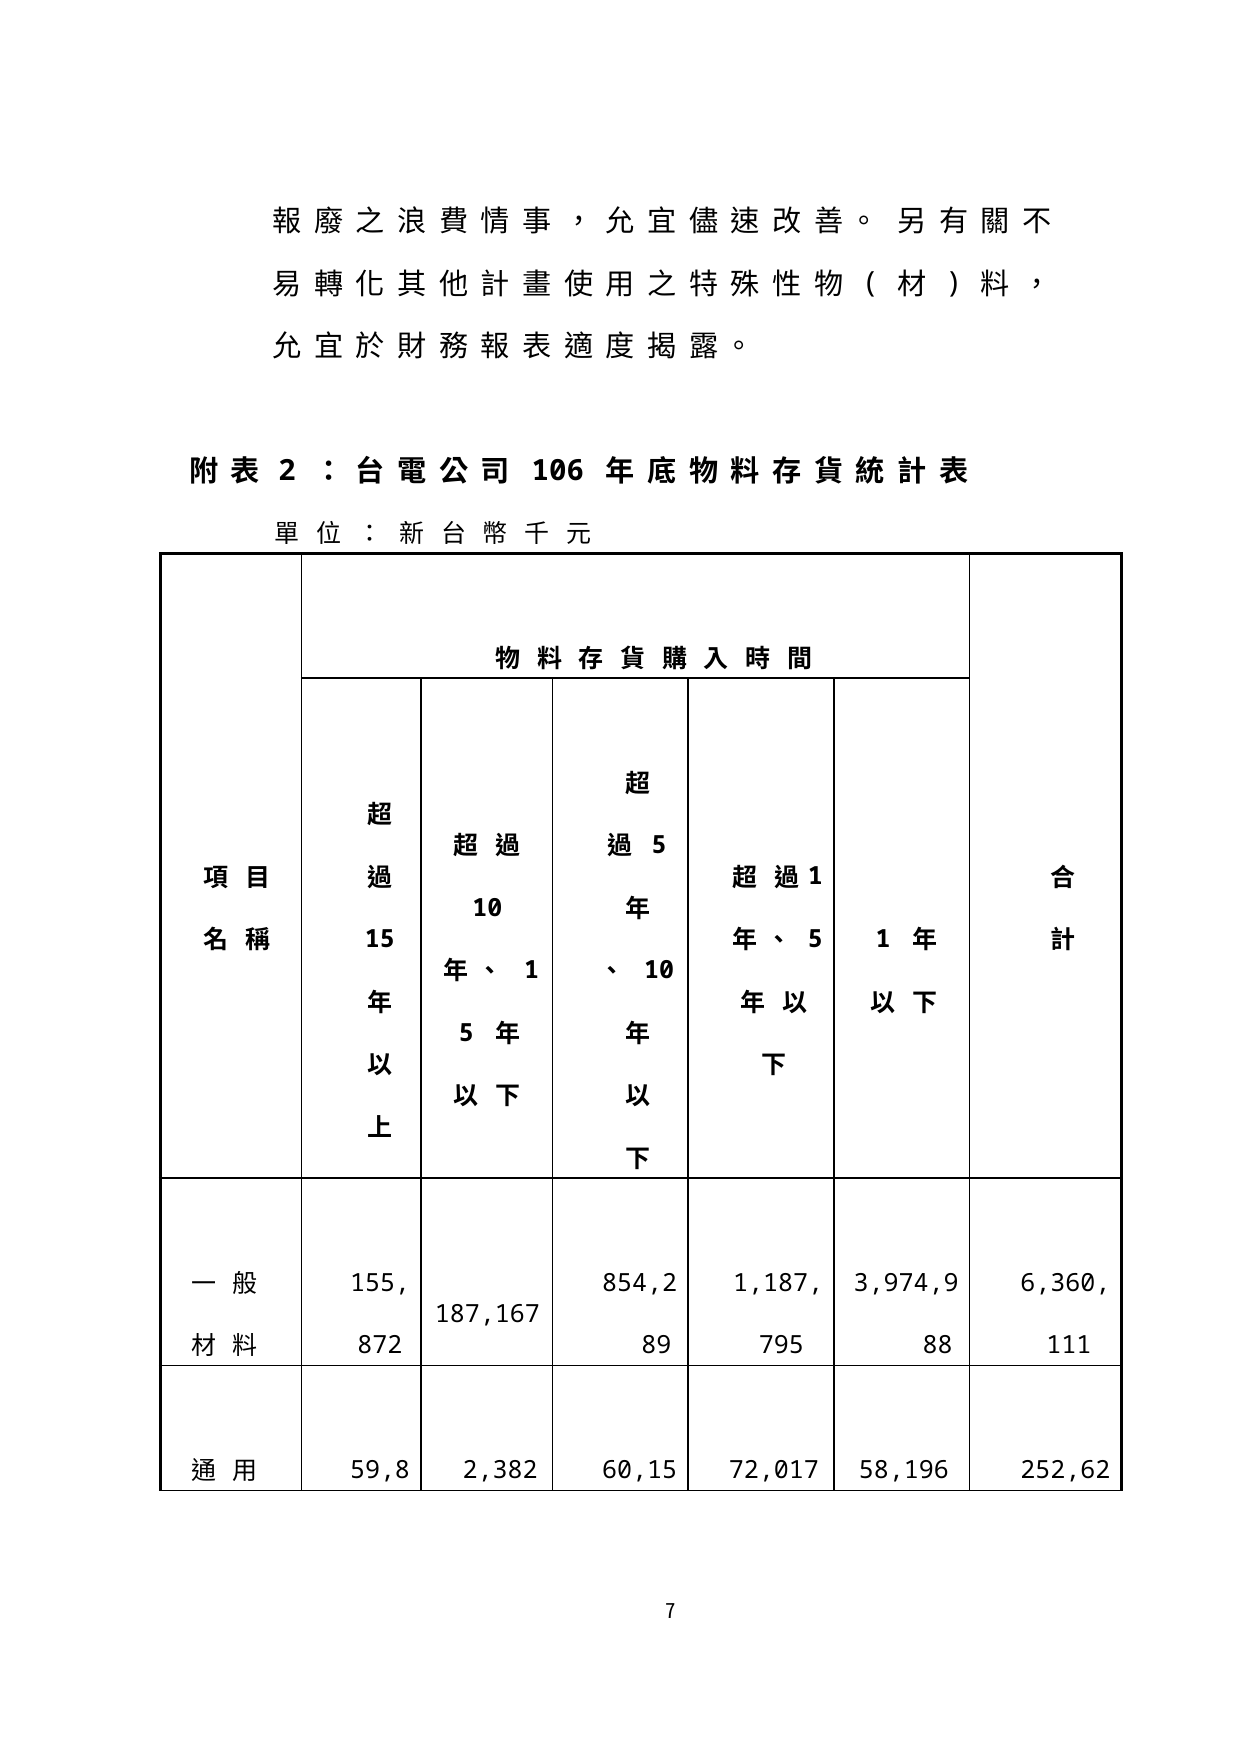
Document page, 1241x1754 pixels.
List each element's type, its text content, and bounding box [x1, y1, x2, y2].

table_cell 854,289 [553, 1179, 687, 1365]
table_cell 59,8 [302, 1366, 420, 1490]
table_cell 1年以下 [835, 679, 969, 1177]
table_cell 60,15 [553, 1366, 687, 1490]
table_cell 72,017 [689, 1366, 833, 1490]
table_cell 超過1年、5年以下 [689, 679, 833, 1177]
table_cell 1,187,795 [689, 1179, 833, 1365]
table_cell 6,360,111 [970, 1179, 1120, 1365]
table_cell 58,196 [835, 1366, 969, 1490]
table_cell 一般材料 [162, 1179, 301, 1365]
table_cell 252,62 [970, 1366, 1120, 1490]
table_header 項目名稱 [162, 555, 301, 1177]
table_header 合 計 [970, 555, 1120, 1177]
text 附表2：台電公司106年底物料存貨統計表 單位：新台幣千元 [146, 427, 1093, 552]
table_header 物料存貨購入時間 [302, 555, 969, 677]
text 報廢之浪費情事，允宜儘速改善。另有關不易轉化其他計畫使用之特殊性物(材)料，允宜於財務報表適度揭露。 [242, 177, 1058, 365]
table_cell 155,872 [302, 1179, 420, 1365]
table_cell 2,382 [422, 1366, 552, 1490]
table_cell 187,167 [422, 1179, 552, 1365]
table_cell 超過10年、15年以下 [422, 679, 552, 1177]
table_cell 通用 [162, 1366, 301, 1490]
table_cell 3,974,988 [835, 1179, 969, 1365]
table_cell 超過5年、10年以下 [553, 679, 687, 1177]
table_cell 超過15年以上 [302, 679, 420, 1177]
